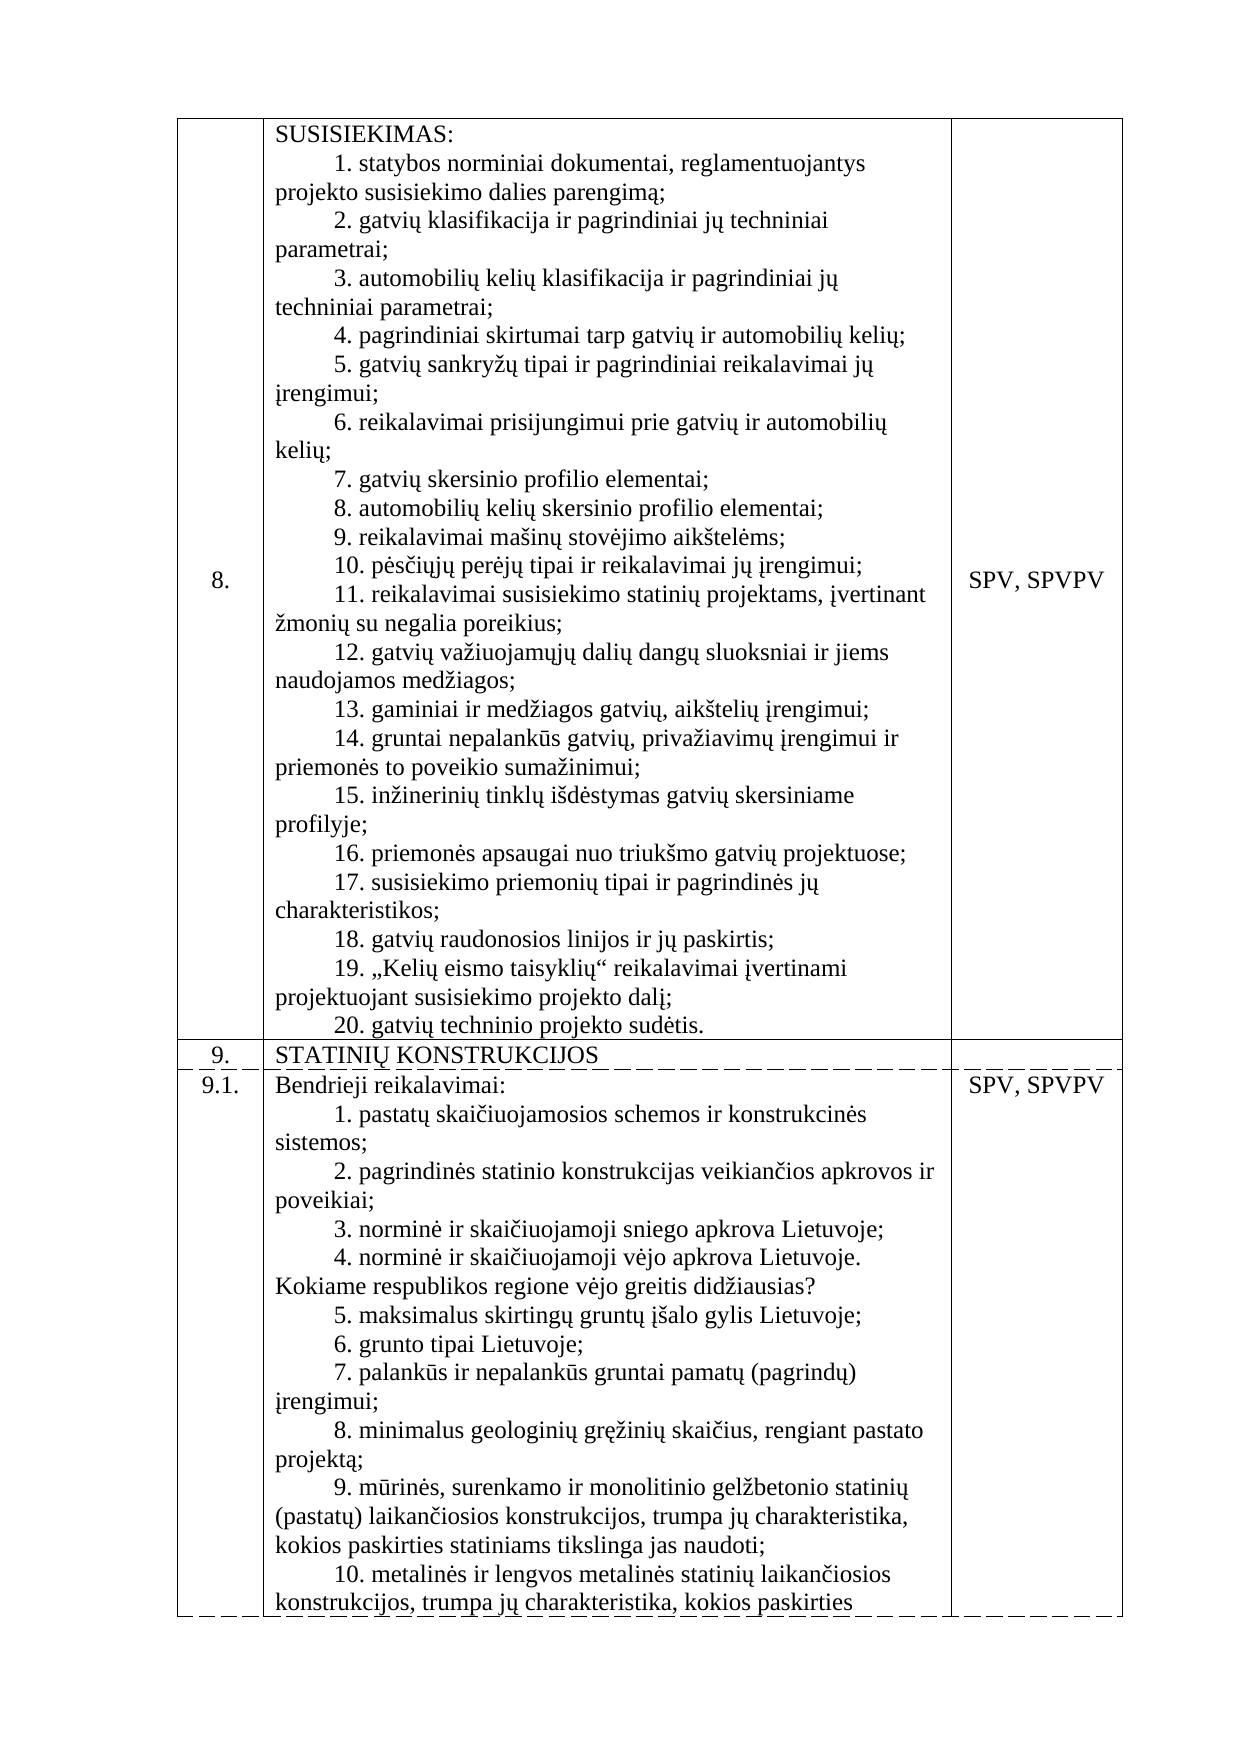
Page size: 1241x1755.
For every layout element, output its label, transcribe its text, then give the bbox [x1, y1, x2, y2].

table_cell [952, 1040, 1122, 1069]
table_cell 8. [178, 119, 263, 1039]
table_cell 9. [178, 1040, 263, 1069]
table_cell SPV, SPVPV [952, 119, 1122, 1039]
table_cell SPV, SPVPV [952, 1069, 1122, 1616]
table_cell SUSISIEKIMAS: 1. statybos norminiai dokumentai, reglamentuojantys projekto susisiekimo dalies parengimą; 2. gatvių klasifikacija ir pagrindiniai jų techniniai parametrai; 3. automobilių kelių klasifikacija ir pagrindiniai jų techniniai parametrai; 4. pagrindiniai skirtumai tarp gatvių ir automobilių kelių; 5. gatvių sankryžų tipai ir pagrindiniai reikalavimai jų įrengimui; 6. reikalavimai prisijungimui prie gatvių ir automobilių kelių; 7. gatvių skersinio profilio elementai; 8. automobilių kelių skersinio profilio elementai; 9. reikalavimai mašinų stovėjimo aikštelėms; 10. pėsčiųjų perėjų tipai ir reikalavimai jų įrengimui; 11. reikalavimai susisiekimo statinių projektams, įvertinant žmonių su negalia poreikius; 12. gatvių važiuojamųjų dalių dangų sluoksniai ir jiems naudojamos medžiagos; 13. gaminiai ir medžiagos gatvių, aikštelių įrengimui; 14. gruntai nepalankūs gatvių, privažiavimų įrengimui ir priemonės to poveikio sumažinimui; 15. inžinerinių tinklų išdėstymas gatvių skersiniame profilyje; 16. priemonės apsaugai nuo triukšmo gatvių projektuose; 17. susisiekimo priemonių tipai ir pagrindinės jų charakteristikos; 18. gatvių raudonosios linijos ir jų paskirtis; 19. „Kelių eismo taisyklių“ reikalavimai įvertinami projektuojant susisiekimo projekto dalį; 20. gatvių techninio projekto sudėtis. [264, 119, 951, 1039]
table_cell 9.1. [178, 1069, 263, 1616]
table_cell STATINIŲ KONSTRUKCIJOS [264, 1040, 951, 1069]
table_cell Bendrieji reikalavimai: 1. pastatų skaičiuojamosios schemos ir konstrukcinės sistemos; 2. pagrindinės statinio konstrukcijas veikiančios apkrovos ir poveikiai; 3. norminė ir skaičiuojamoji sniego apkrova Lietuvoje; 4. norminė ir skaičiuojamoji vėjo apkrova Lietuvoje. Kokiame respublikos regione vėjo greitis didžiausias 5. maksimalus skirtingų gruntų įšalo gylis Lietuvoje; 6. grunto tipai Lietuvoje; 7. palankūs ir nepalankūs gruntai pamatų (pagrindų) įrengimui; 8. minimalus geologinių gręžinių skaičius, rengiant pastato projektą; 9. mūrinės, surenkamo ir monolitinio gelžbetonio statinių (pastatų) laikančiosios konstrukcijos, trumpa jų charakteristika, kokios paskirties statiniams tikslinga jas naudoti; 10. metalinės ir lengvos metalinės statinių laikančiosios konstrukcijos, trumpa jų charakteristika, kokios paskirties [264, 1069, 951, 1616]
